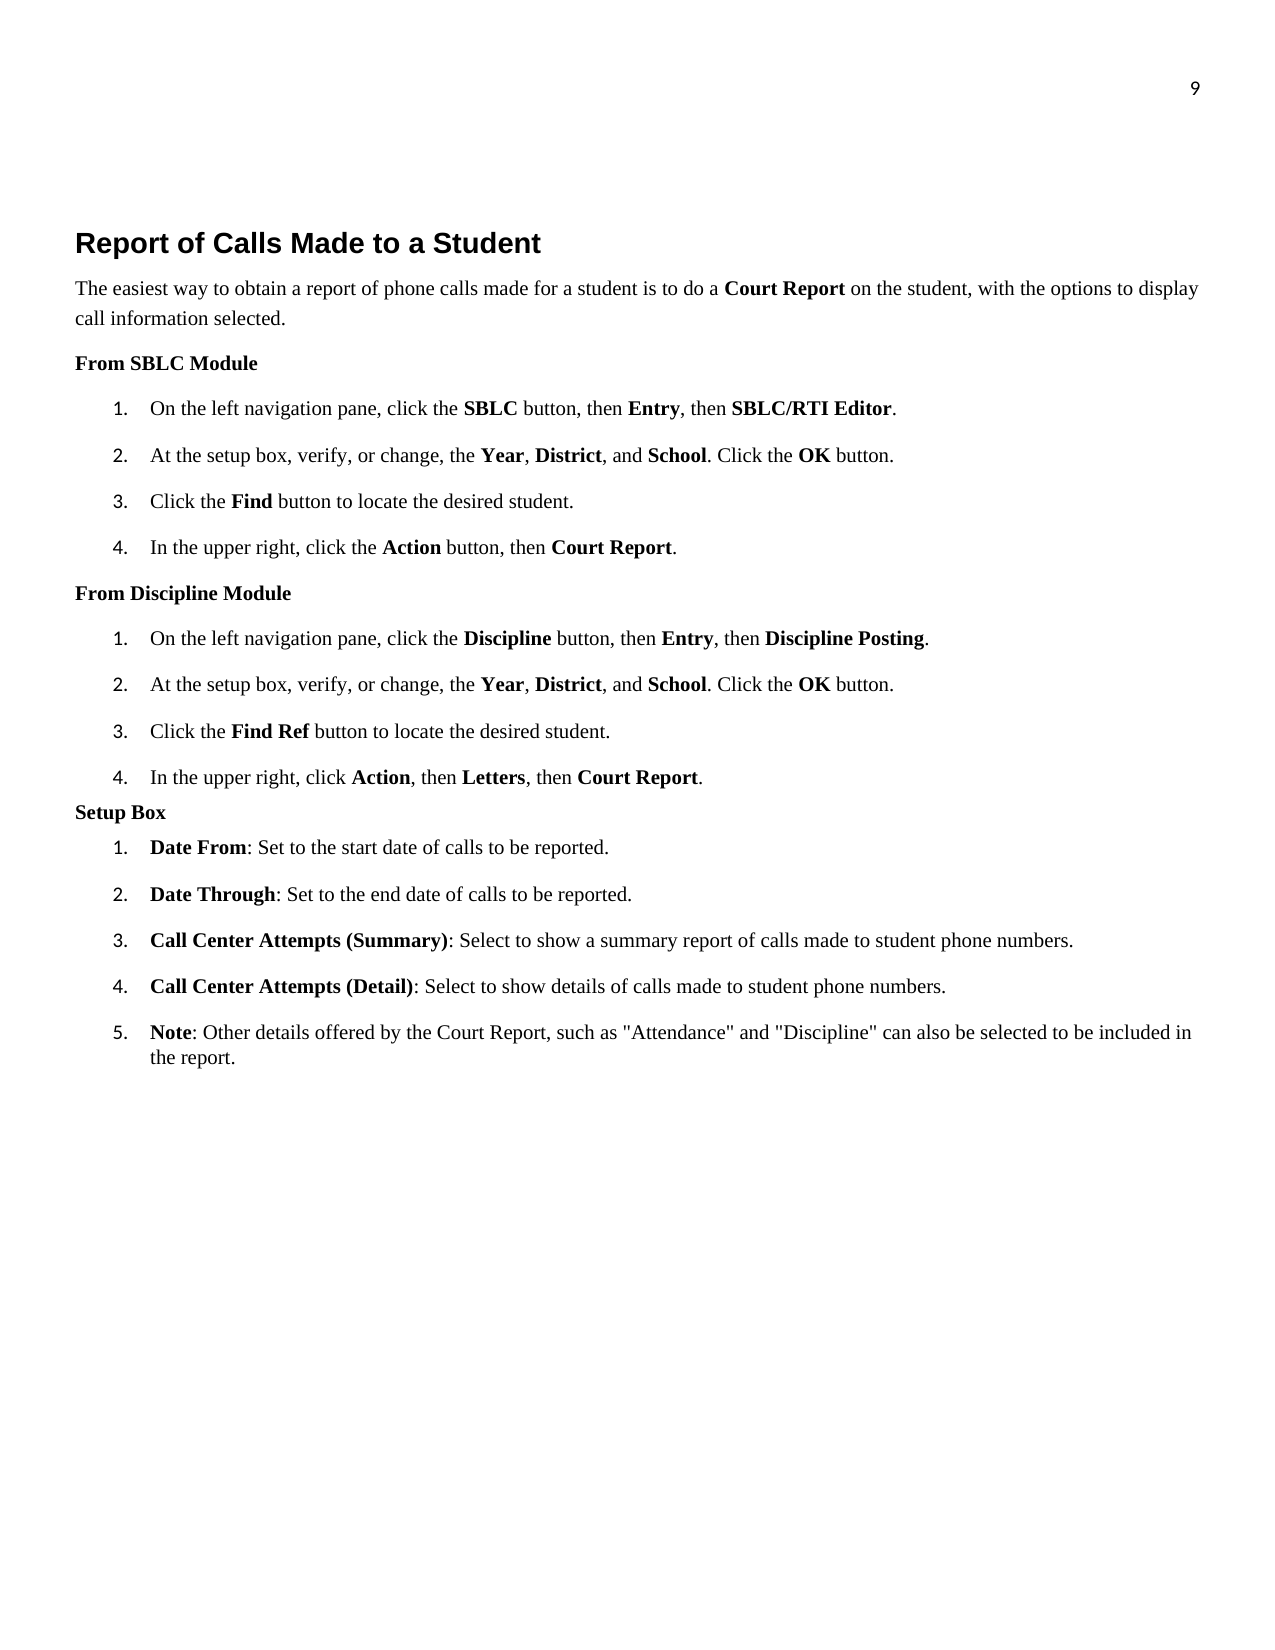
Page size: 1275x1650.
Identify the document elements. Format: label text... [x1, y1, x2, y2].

list On the left navigation pane, click the Discipline button, then Entry, then Discipline Posting. [112, 625, 1200, 651]
list In the upper right, click Action, then Letters, then Court Report. [112, 764, 1200, 789]
list Click the Find button to locate the desired student. [112, 488, 1200, 513]
list Call Center Attempts (Detail): Select to show details of calls made to student phone numbers. [112, 973, 1200, 999]
list In the upper right, click the Action button, then Court Report. [112, 534, 1200, 560]
text Setup Box [75, 800, 1200, 824]
text From Discipline Module [75, 581, 1200, 604]
list Note: Other details offered by the Court Report, such as "Attendance" and "Discipline" can also be selected to be included in the report. [112, 1019, 1200, 1069]
list Click the Find Ref button to locate the desired student. [112, 718, 1200, 743]
list Call Center Attempts (Summary): Select to show a summary report of calls made to student phone numbers. [112, 927, 1200, 952]
list On the left navigation pane, click the SBLC button, then Entry, then SBLC/RTI Editor. [112, 396, 1200, 421]
text The easiest way to obtain a report of phone calls made for a student is to do a Court Report on the student, with the options to display call information selected. [75, 270, 1200, 330]
text From SBLC Module [75, 351, 1200, 375]
subtitle Report of Calls Made to a Student [75, 226, 1200, 259]
list At the setup box, verify, or change, the Year, District, and School. Click the OK button. [112, 672, 1200, 697]
list At the setup box, verify, or change, the Year, District, and School. Click the OK button. [112, 442, 1200, 467]
list Date Through: Set to the end date of calls to be reported. [112, 881, 1200, 906]
list Date From: Set to the start date of calls to be reported. [112, 834, 1200, 860]
